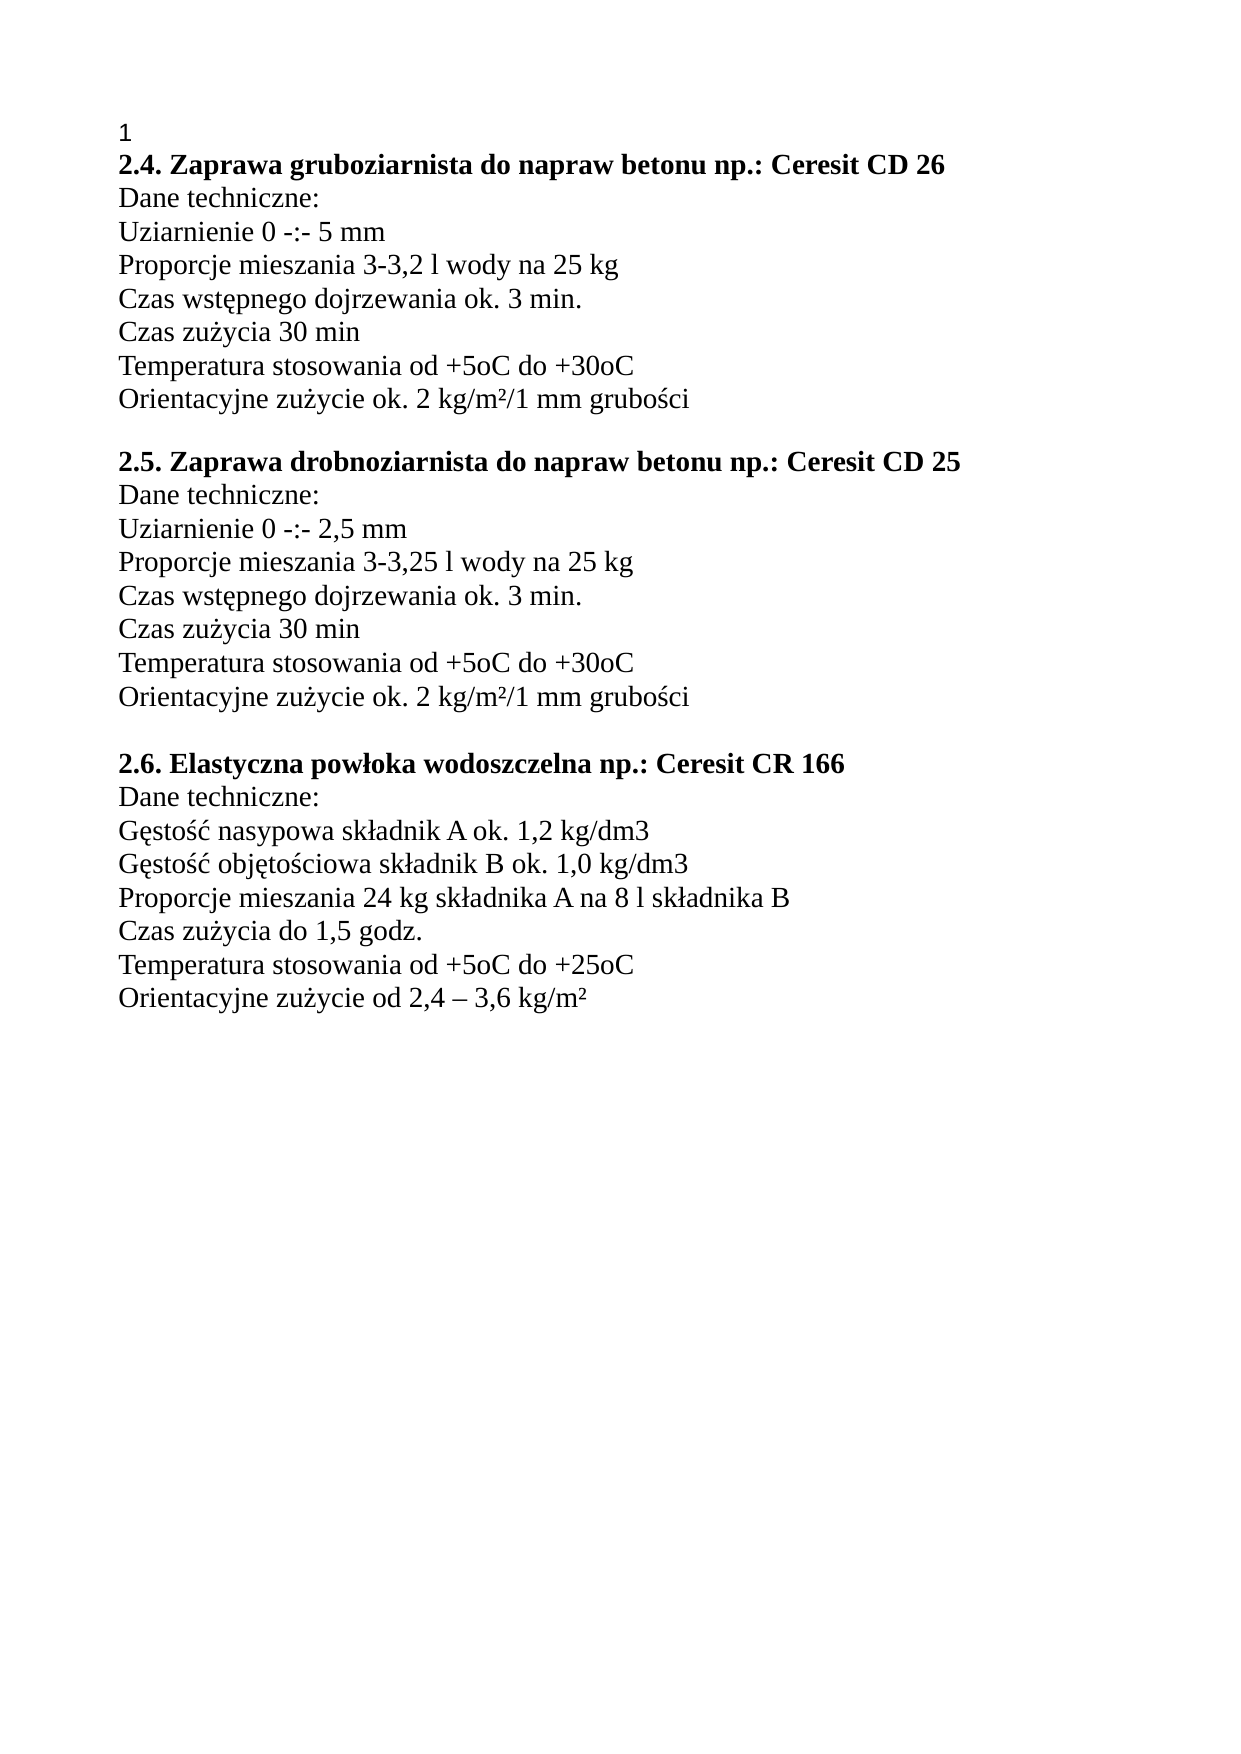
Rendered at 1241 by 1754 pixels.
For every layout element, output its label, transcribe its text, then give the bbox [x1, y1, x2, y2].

text Dane techniczne: [118, 477, 1122, 511]
text Proporcje mieszania 3-3,2 l wody na 25 kg [118, 247, 1122, 281]
text Dane techniczne: [118, 779, 1122, 813]
text Dane techniczne: [118, 180, 1122, 214]
text Czas zużycia do 1,5 godz. [118, 913, 1122, 947]
text Orientacyjne zużycie ok. 2 kg/m²/1 mm grubości [118, 679, 1122, 712]
text Temperatura stosowania od +5oC do +25oC [118, 947, 1122, 981]
text 2.6. Elastyczna powłoka wodoszczelna np.: Ceresit CR 166 [118, 746, 1122, 779]
text 2.4. Zaprawa gruboziarnista do napraw betonu np.: Ceresit CD 26 [118, 147, 1122, 180]
text Temperatura stosowania od +5oC do +30oC [118, 348, 1122, 382]
text Czas zużycia 30 min [118, 612, 1122, 645]
text Czas wstępnego dojrzewania ok. 3 min. [118, 281, 1122, 314]
text 2.5. Zaprawa drobnoziarnista do napraw betonu np.: Ceresit CD 25 [118, 444, 1122, 477]
text Orientacyjne zużycie ok. 2 kg/m²/1 mm grubości [118, 382, 1122, 415]
text Proporcje mieszania 3-3,25 l wody na 25 kg [118, 544, 1122, 578]
text Uziarnienie 0 -:- 5 mm [118, 214, 1122, 247]
text Orientacyjne zużycie od 2,4 – 3,6 kg/m² [118, 981, 1122, 1014]
text Gęstość nasypowa składnik A ok. 1,2 kg/dm3 [118, 813, 1122, 846]
text Czas wstępnego dojrzewania ok. 3 min. [118, 578, 1122, 612]
text Uziarnienie 0 -:- 2,5 mm [118, 511, 1122, 544]
text Temperatura stosowania od +5oC do +30oC [118, 645, 1122, 679]
text Proporcje mieszania 24 kg składnika A na 8 l składnika B [118, 880, 1122, 913]
text Czas zużycia 30 min [118, 314, 1122, 348]
text Gęstość objętościowa składnik B ok. 1,0 kg/dm3 [118, 846, 1122, 880]
